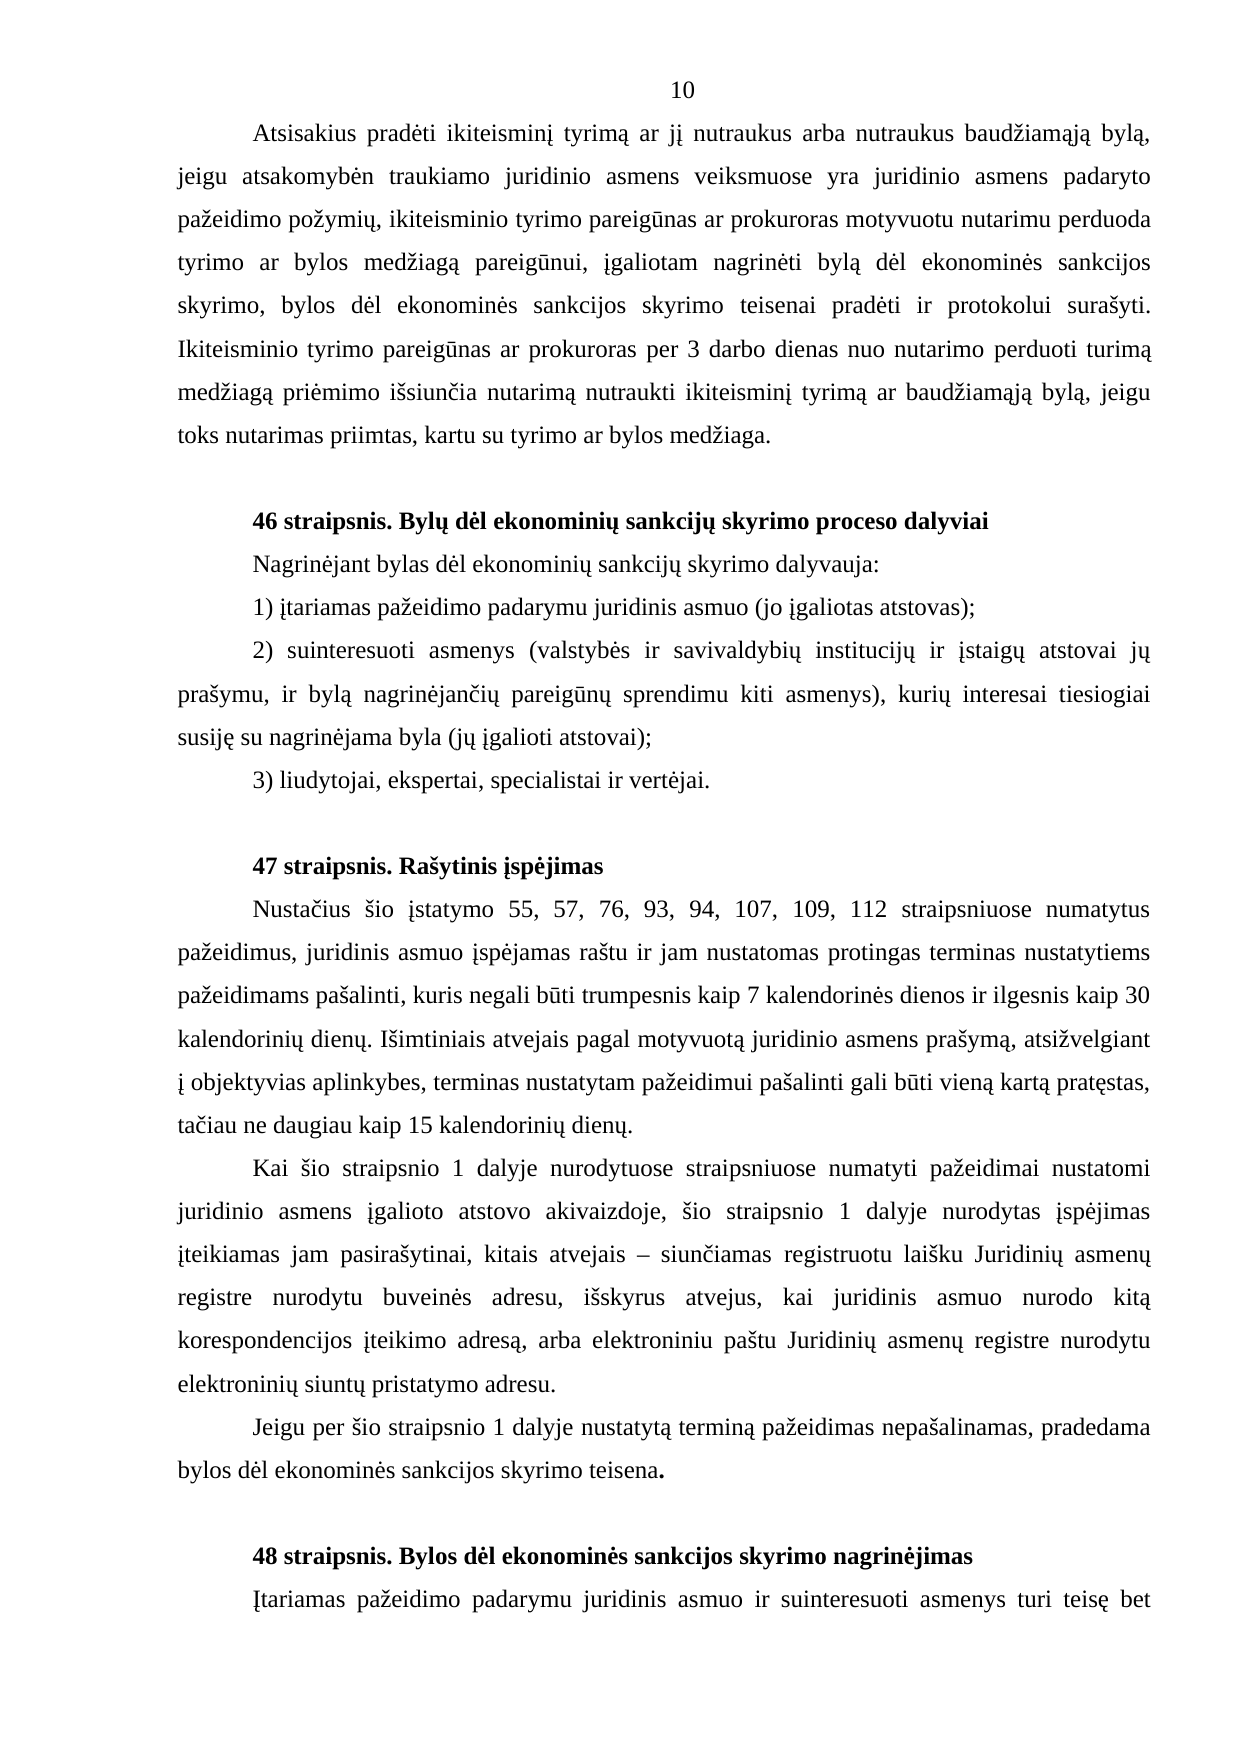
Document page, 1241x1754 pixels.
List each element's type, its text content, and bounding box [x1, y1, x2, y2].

text Atsisakius pradėti ikiteisminį tyrimą ar jį nutraukus arba nutraukus baudžiamąją bylą, jeigu atsakomybėn traukiamo juridinio asmens veiksmuose yra juridinio asmens padaryto pažeidimo požymių, ikiteisminio tyrimo pareigūnas ar prokuroras motyvuotu nutarimu perduoda tyrimo ar bylos medžiagą pareigūnui, įgaliotam nagrinėti bylą dėl ekonominės sankcijos skyrimo, bylos dėl ekonominės sankcijos skyrimo teisenai pradėti ir protokolui surašyti. Ikiteisminio tyrimo pareigūnas ar prokuroras per 3 darbo dienas nuo nutarimo perduoti turimą medžiagą priėmimo išsiunčia nutarimą nutraukti ikiteisminį tyrimą ar baudžiamąją bylą, jeigu toks nutarimas priimtas, kartu su tyrimo ar bylos medžiaga. [177, 118, 1151, 449]
text 47 straipsnis. Rašytinis įspėjimas [177, 851, 1151, 880]
text Nagrinėjant bylas dėl ekonominių sankcijų skyrimo dalyvauja: [177, 549, 1151, 578]
text Įtariamas pažeidimo padarymu juridinis asmuo ir suinteresuoti asmenys turi teisę bet [177, 1584, 1151, 1613]
text 48 straipsnis. Bylos dėl ekonominės sankcijos skyrimo nagrinėjimas [177, 1541, 1151, 1570]
text Kai šio straipsnio 1 dalyje nurodytuose straipsniuose numatyti pažeidimai nustatomi juridinio asmens įgalioto atstovo akivaizdoje, šio straipsnio 1 dalyje nurodytas įspėjimas įteikiamas jam pasirašytinai, kitais atvejais – siunčiamas registruotu laišku Juridinių asmenų registre nurodytu buveinės adresu, išskyrus atvejus, kai juridinis asmuo nurodo kitą korespondencijos įteikimo adresą, arba elektroniniu paštu Juridinių asmenų registre nurodytu elektroninių siuntų pristatymo adresu. [177, 1153, 1151, 1397]
text 46 straipsnis. Bylų dėl ekonominių sankcijų skyrimo proceso dalyviai [177, 506, 1151, 535]
text Nustačius šio įstatymo 55, 57, 76, 93, 94, 107, 109, 112 straipsniuose numatytus pažeidimus, juridinis asmuo įspėjamas raštu ir jam nustatomas protingas terminas nustatytiems pažeidimams pašalinti, kuris negali būti trumpesnis kaip 7 kalendorinės dienos ir ilgesnis kaip 30 kalendorinių dienų. Išimtiniais atvejais pagal motyvuotą juridinio asmens prašymą, atsižvelgiant į objektyvias aplinkybes, terminas nustatytam pažeidimui pašalinti gali būti vieną kartą pratęstas, tačiau ne daugiau kaip 15 kalendorinių dienų. [177, 894, 1151, 1139]
text Jeigu per šio straipsnio 1 dalyje nustatytą terminą pažeidimas nepašalinamas, pradedama bylos dėl ekonominės sankcijos skyrimo teisena. [177, 1412, 1151, 1484]
text 2) suinteresuoti asmenys (valstybės ir savivaldybių institucijų ir įstaigų atstovai jų prašymu, ir bylą nagrinėjančių pareigūnų sprendimu kiti asmenys), kurių interesai tiesiogiai susiję su nagrinėjama byla (jų įgalioti atstovai); [177, 636, 1151, 751]
text 3) liudytojai, ekspertai, specialistai ir vertėjai. [177, 765, 1151, 794]
text 1) įtariamas pažeidimo padarymu juridinis asmuo (jo įgaliotas atstovas); [177, 592, 1151, 621]
